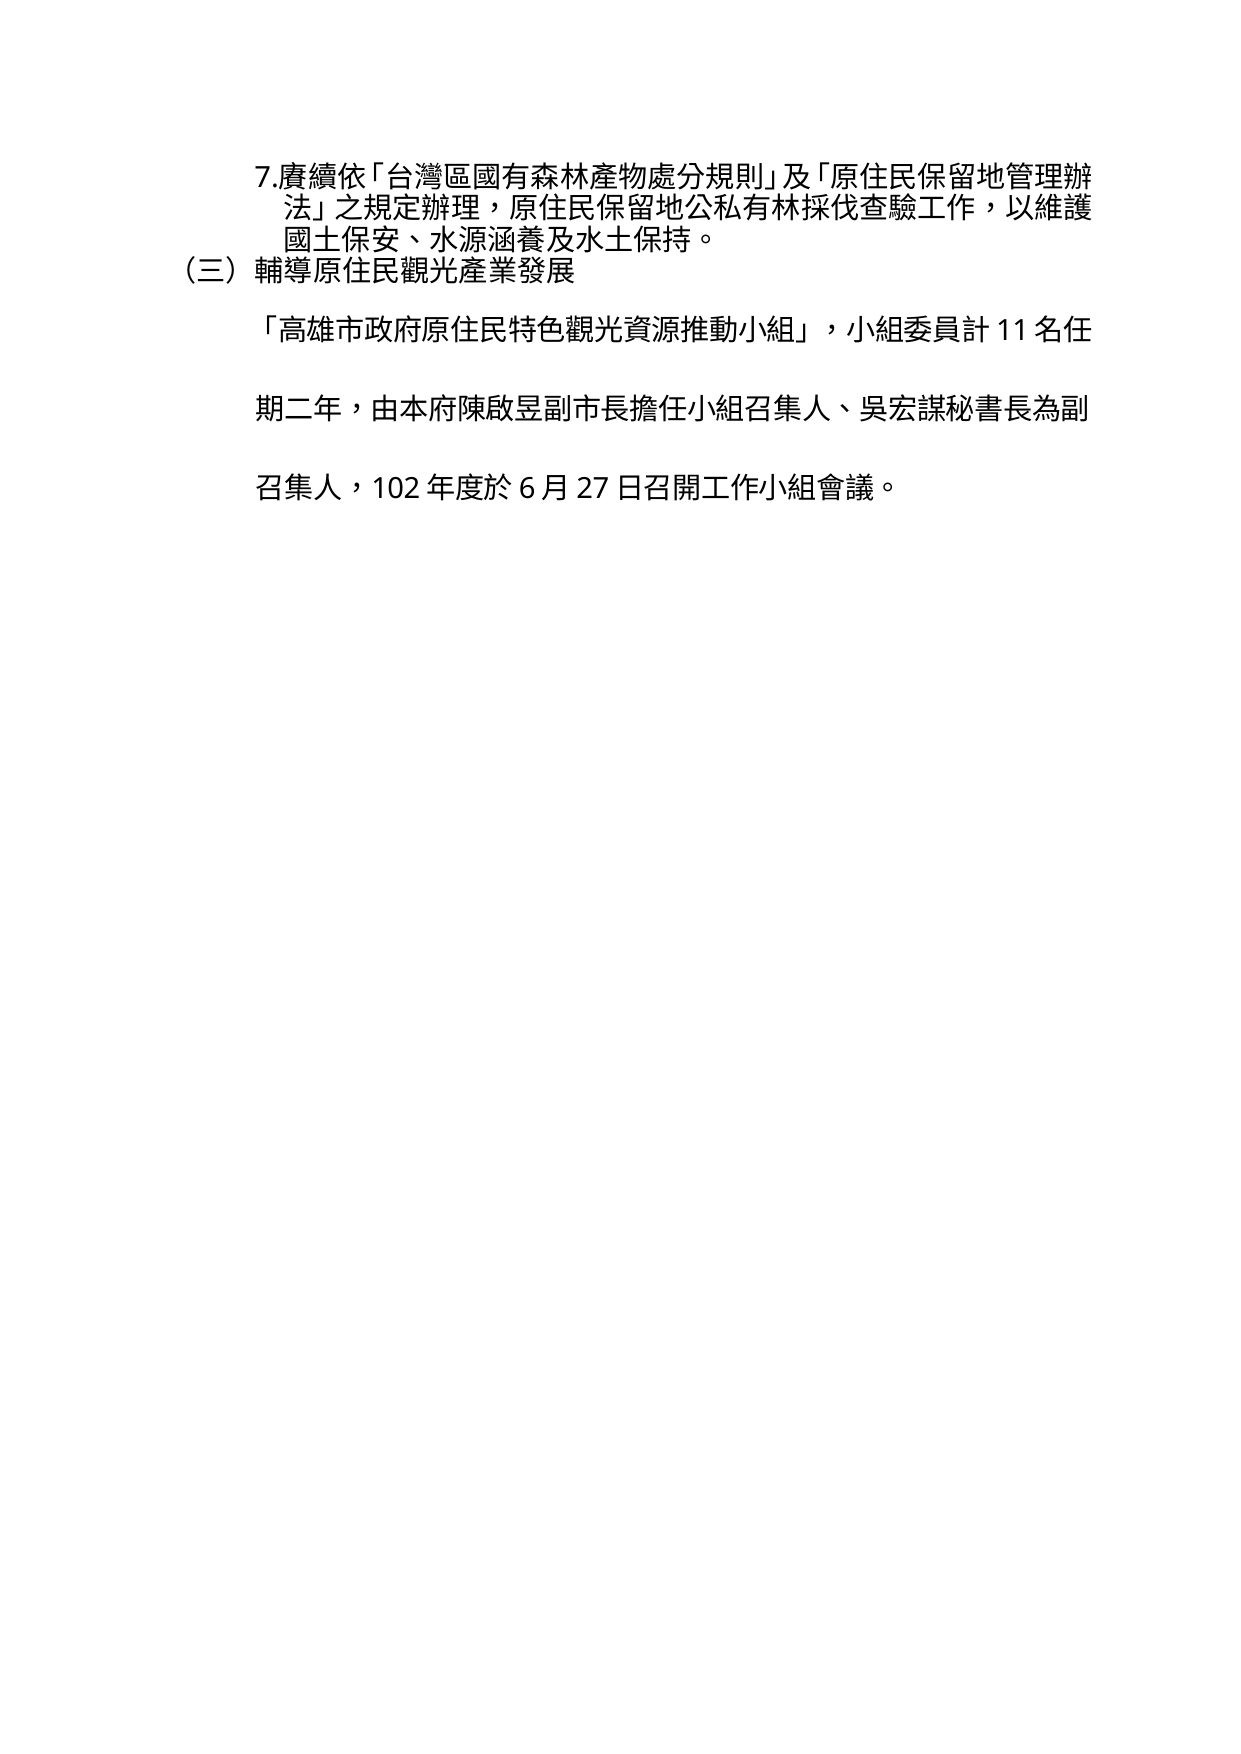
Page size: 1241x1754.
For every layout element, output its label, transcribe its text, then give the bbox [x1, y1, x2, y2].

text 「高雄市政府原住民特色觀光資源推動小組」，小組委員計11名任期二年，由本府陳啟昱副市長擔任小組召集人、吳宏謀秘書長為副召集人，102年度於6月27日召開工作小組會議。 [256, 288, 1092, 526]
text （三）輔導原住民觀光產業發展 [148, 256, 1092, 288]
text 7.賡續依「台灣區國有森林產物處分規則」及「原住民保留地管理辦法」之規定辦理，原住民保留地公私有林採伐查驗工作，以維護國土保安、水源涵養及水土保持。 [254, 163, 1092, 256]
